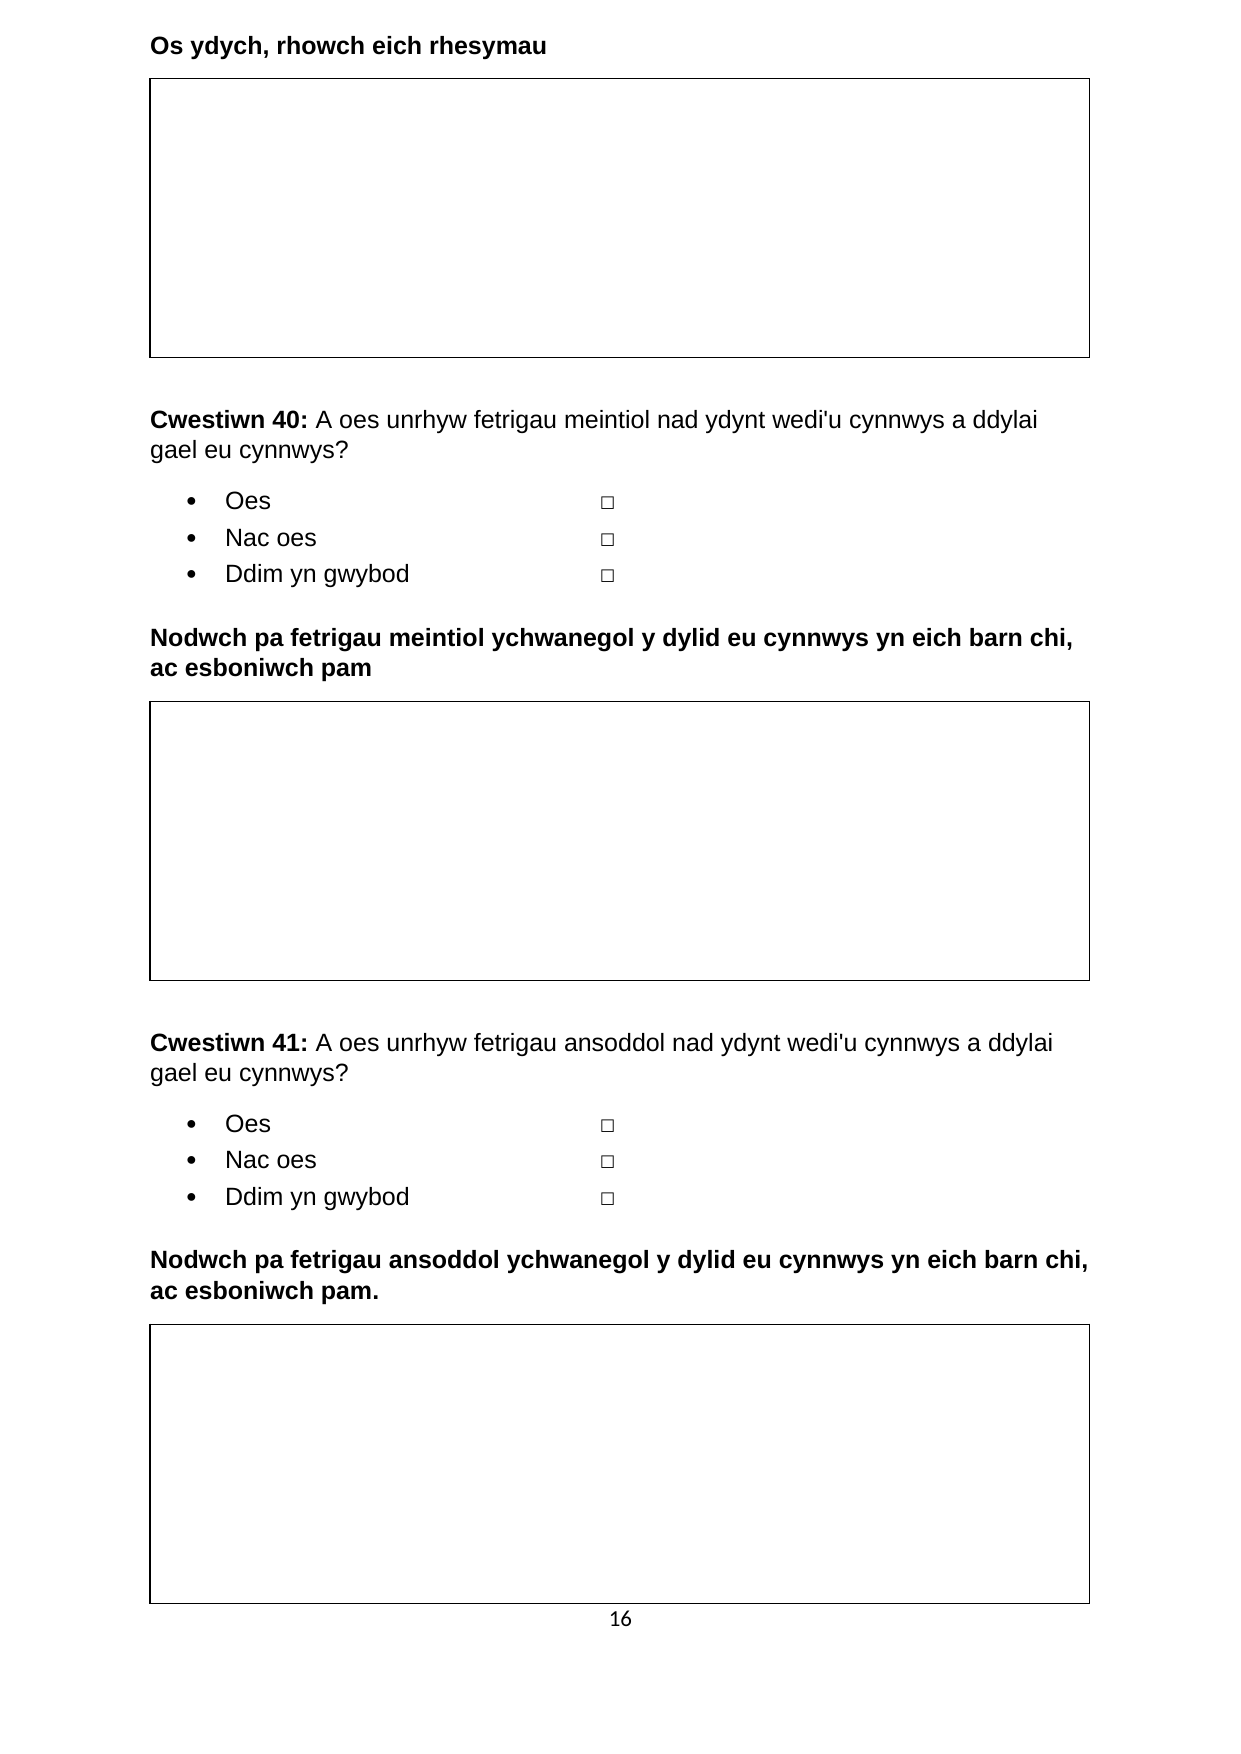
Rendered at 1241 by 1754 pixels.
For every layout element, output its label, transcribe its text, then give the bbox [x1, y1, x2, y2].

table_header [151, 1325, 1089, 1603]
list Nac oes ☐ [187, 519, 1090, 553]
list Oes ☐ [187, 483, 1090, 517]
text Os ydych, rhowch eich rhesymau [150, 31, 1090, 59]
text Nodwch pa fetrigau ansoddol ychwanegol y dylid eu cynnwys yn eich barn chi, ac esboniwch pam. [150, 1245, 1090, 1305]
list Ddim yn gwybod ☐ [187, 556, 1090, 590]
table_header [151, 79, 1089, 357]
text Nodwch pa fetrigau meintiol ychwanegol y dylid eu cynnwys yn eich barn chi, ac esboniwch pam [150, 623, 1090, 682]
text Cwestiwn 41: A oes unrhyw fetrigau ansoddol nad ydynt wedi'u cynnwys a ddylai gael eu cynnwys? [150, 1027, 1090, 1087]
list Ddim yn gwybod ☐ [187, 1178, 1090, 1212]
list Nac oes ☐ [187, 1142, 1090, 1176]
table_header [151, 702, 1089, 980]
text Cwestiwn 40: A oes unrhyw fetrigau meintiol nad ydynt wedi'u cynnwys a ddylai gael eu cynnwys? [150, 405, 1090, 464]
list Oes ☐ [187, 1106, 1090, 1140]
